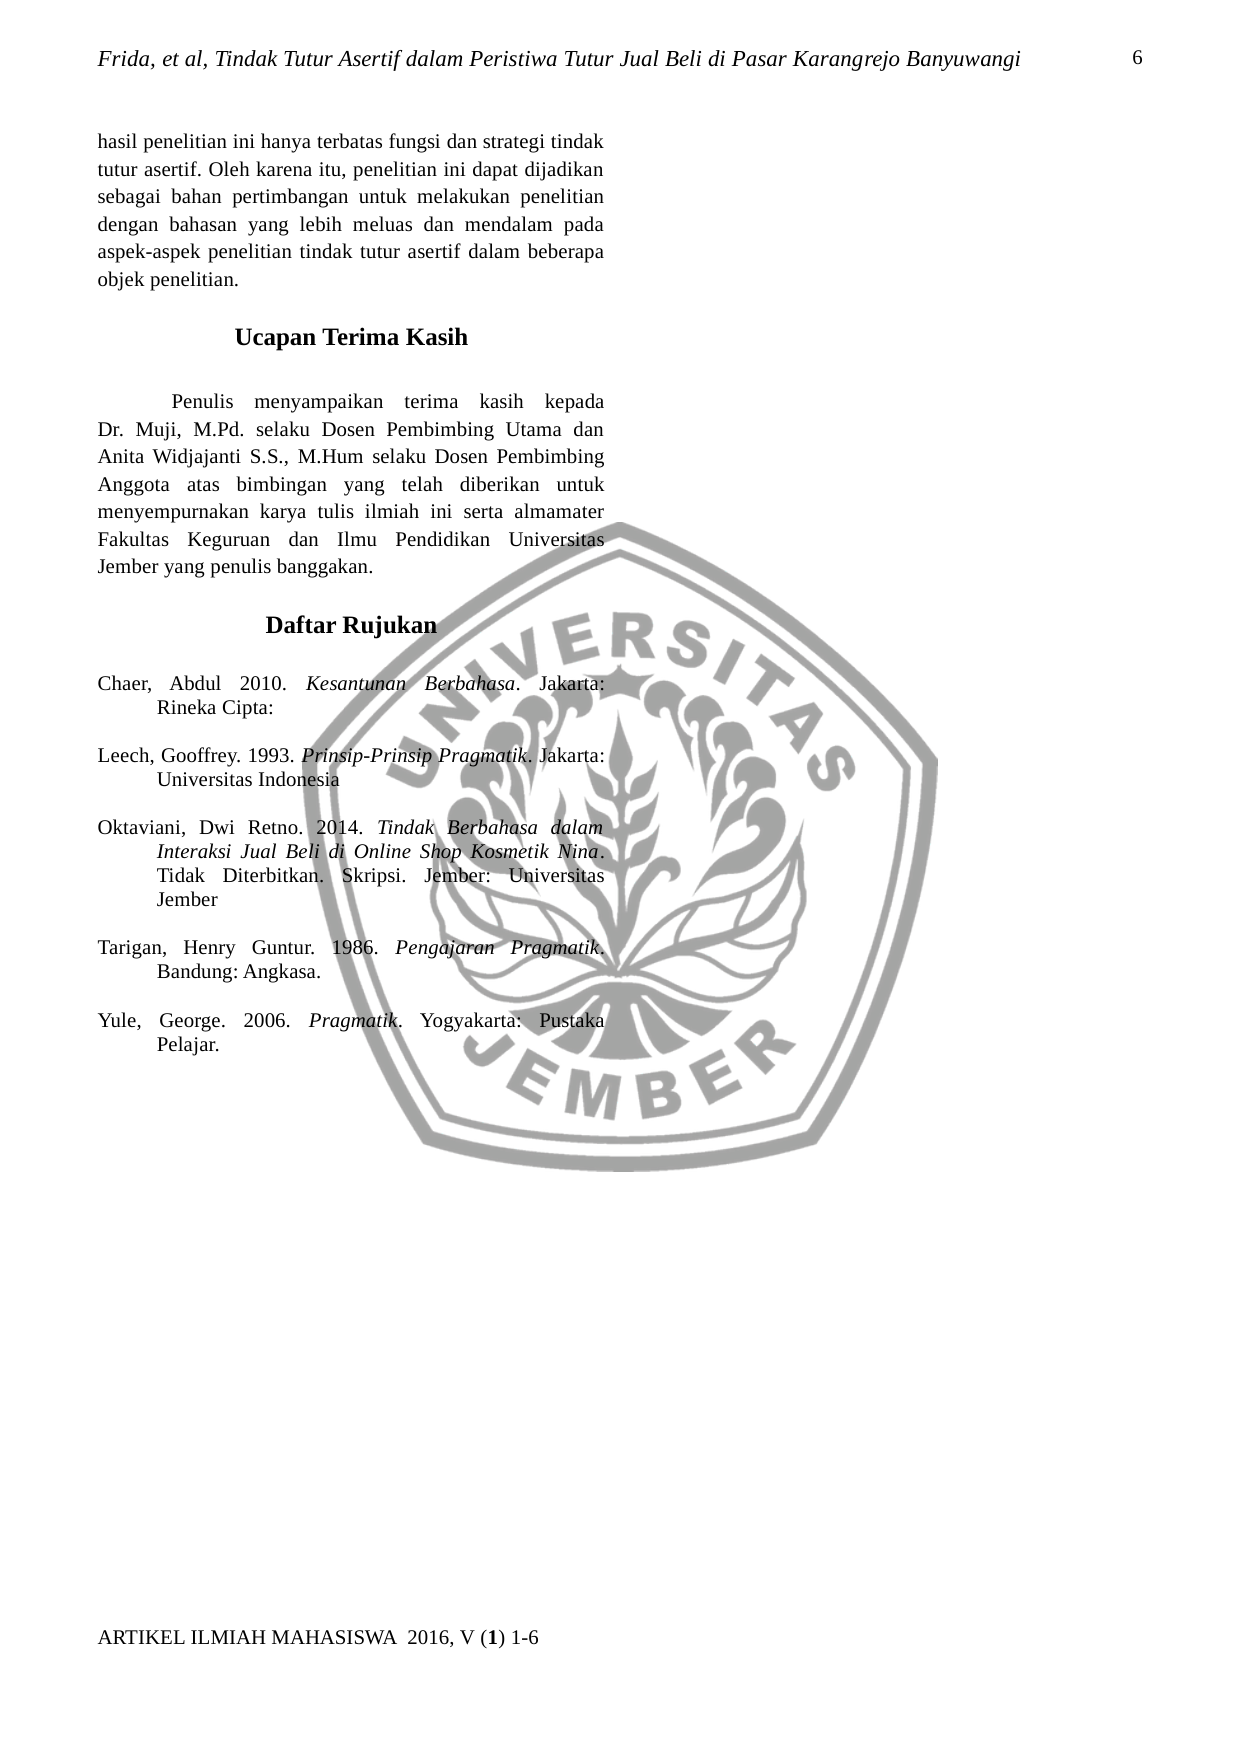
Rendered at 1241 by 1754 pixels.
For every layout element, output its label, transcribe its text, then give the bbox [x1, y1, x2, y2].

text Oktaviani, Dwi Retno. 2014. Tindak Berbahasa dalam Interaksi Jual Beli di Online Shop Kosmetik Nina. Tidak Diterbitkan. Skripsi. Jember: Universitas Jember [97, 815, 605, 911]
text Chaer, Abdul 2010. Kesantunan Berbahasa. Jakarta: Rineka Cipta: [97, 671, 605, 719]
text Daftar Rujukan [97, 609, 605, 639]
text Ucapan Terima Kasih [97, 322, 605, 351]
text hasil penelitian ini hanya terbatas fungsi dan strategi tindak tutur asertif. Oleh karena itu, penelitian ini dapat dijadikan sebagai bahan pertimbangan untuk melakukan penelitian dengan bahasan yang lebih meluas dan mendalam pada aspek-aspek penelitian tindak tutur asertif dalam beberapa objek penelitian. [97, 129, 605, 291]
picture [229, 447, 1011, 1247]
text Yule, George. 2006. Pragmatik. Yogyakarta: Pustaka Pelajar. [97, 1007, 605, 1056]
text Leech, Gooffrey. 1993. Prinsip-Prinsip Pragmatik. Jakarta: Universitas Indonesia [97, 743, 605, 791]
text Penulis menyampaikan terima kasih kepada Dr. Muji, M.Pd. selaku Dosen Pembimbing Utama dan Anita Widjajanti S.S., M.Hum selaku Dosen Pembimbing Anggota atas bimbingan yang telah diberikan untuk menyempurnakan karya tulis ilmiah ini serta almamater Fakultas Keguruan dan Ilmu Pendidikan Universitas Jember yang penulis banggakan. [97, 389, 605, 578]
text Tarigan, Henry Guntur. 1986. Pengajaran Pragmatik. Bandung: Angkasa. [97, 935, 605, 983]
